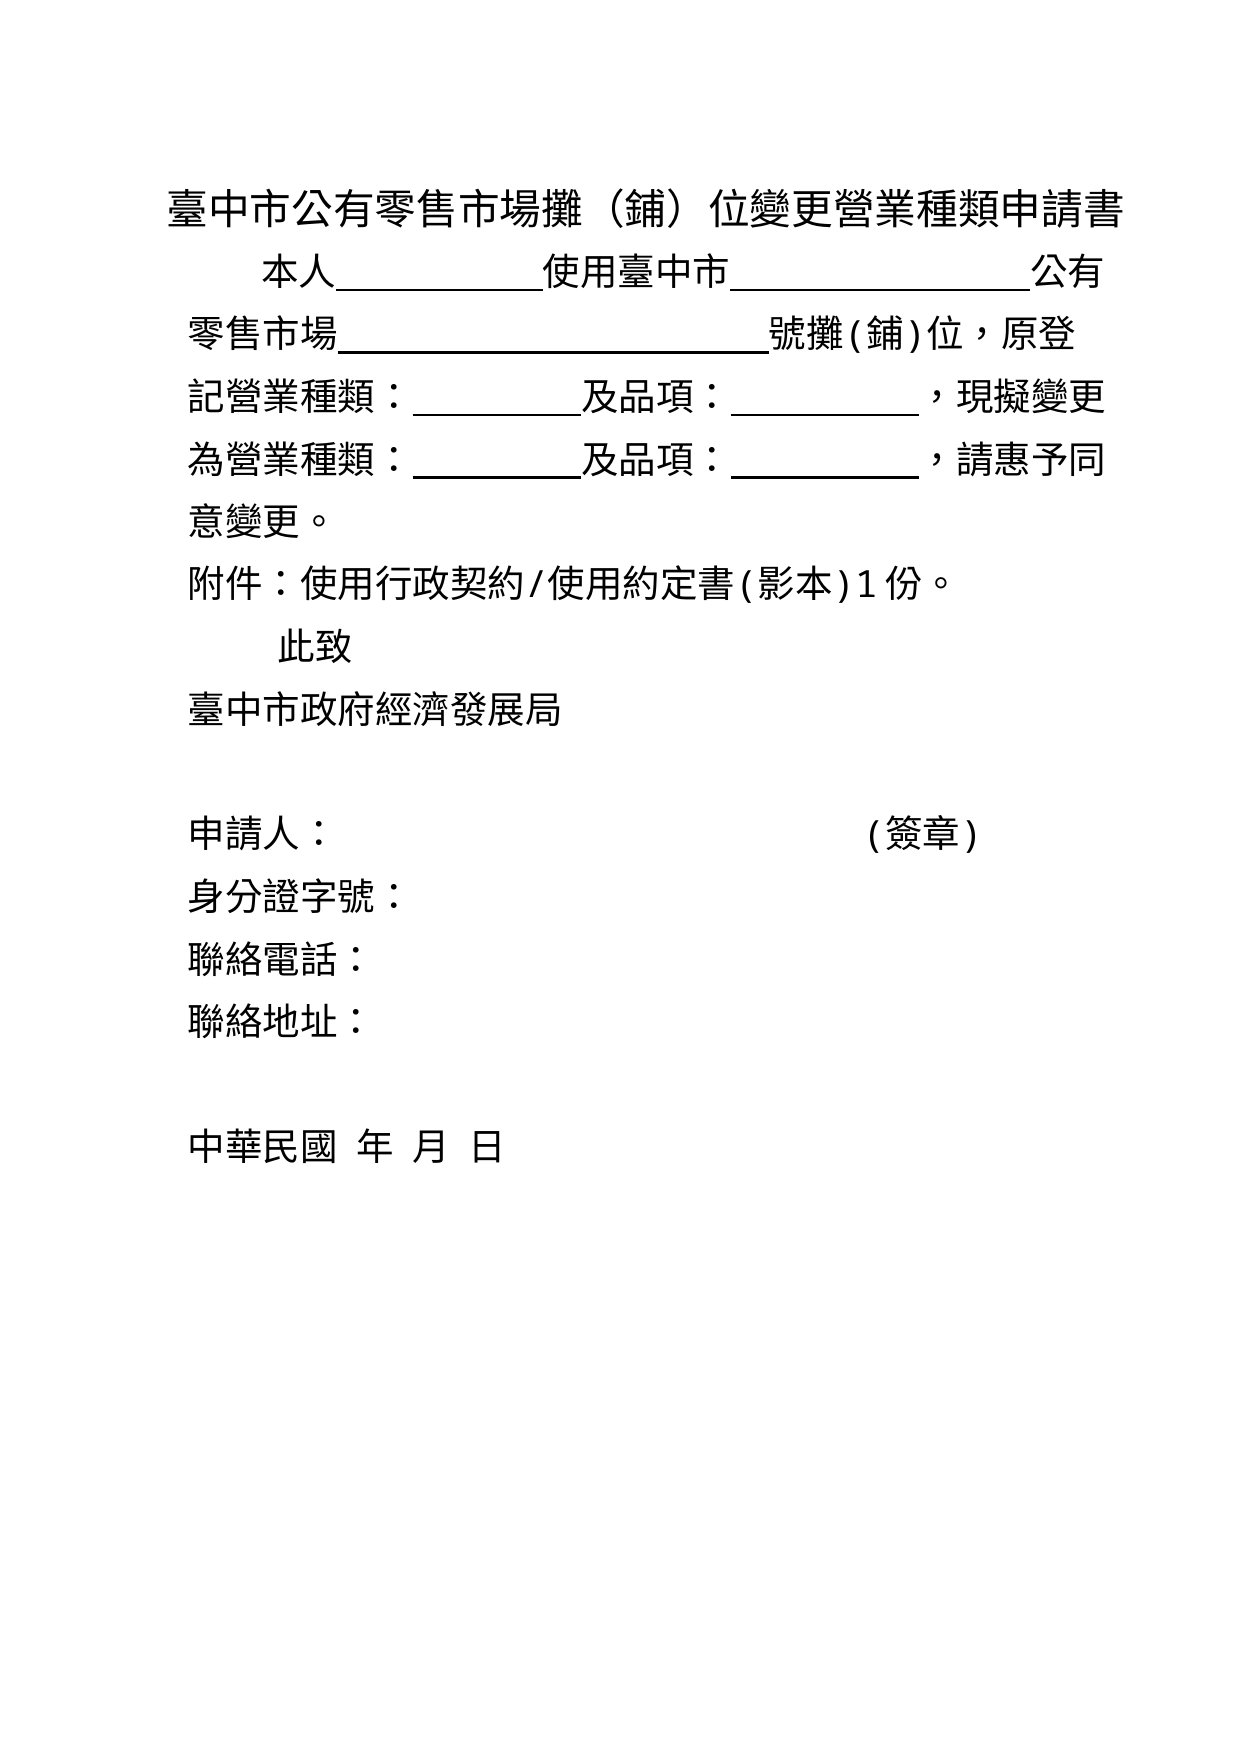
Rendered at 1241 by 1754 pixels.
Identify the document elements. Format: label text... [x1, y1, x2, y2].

text 此致 [187, 602, 1107, 665]
text 身分證字號： [187, 852, 1107, 915]
text 聯絡電話： [187, 915, 1107, 977]
text 本人 使用臺中市 公有零售市場 號攤(鋪)位，原登記營業種類： 及品項： ，現擬變更為營業種類： 及品項： ，請惠予同意變更。 [187, 227, 1107, 540]
text 附件：使用行政契約/使用約定書(影本)1份。 [187, 540, 1107, 602]
text 臺中市公有零售市場攤（鋪）位變更營業種類申請書 [158, 165, 1132, 227]
text 中華民國 年 月 日 [187, 1102, 1107, 1165]
text 臺中市政府經濟發展局 [187, 665, 1107, 727]
text 聯絡地址： [187, 977, 1107, 1040]
text 申請人： (簽章) [187, 790, 1107, 852]
